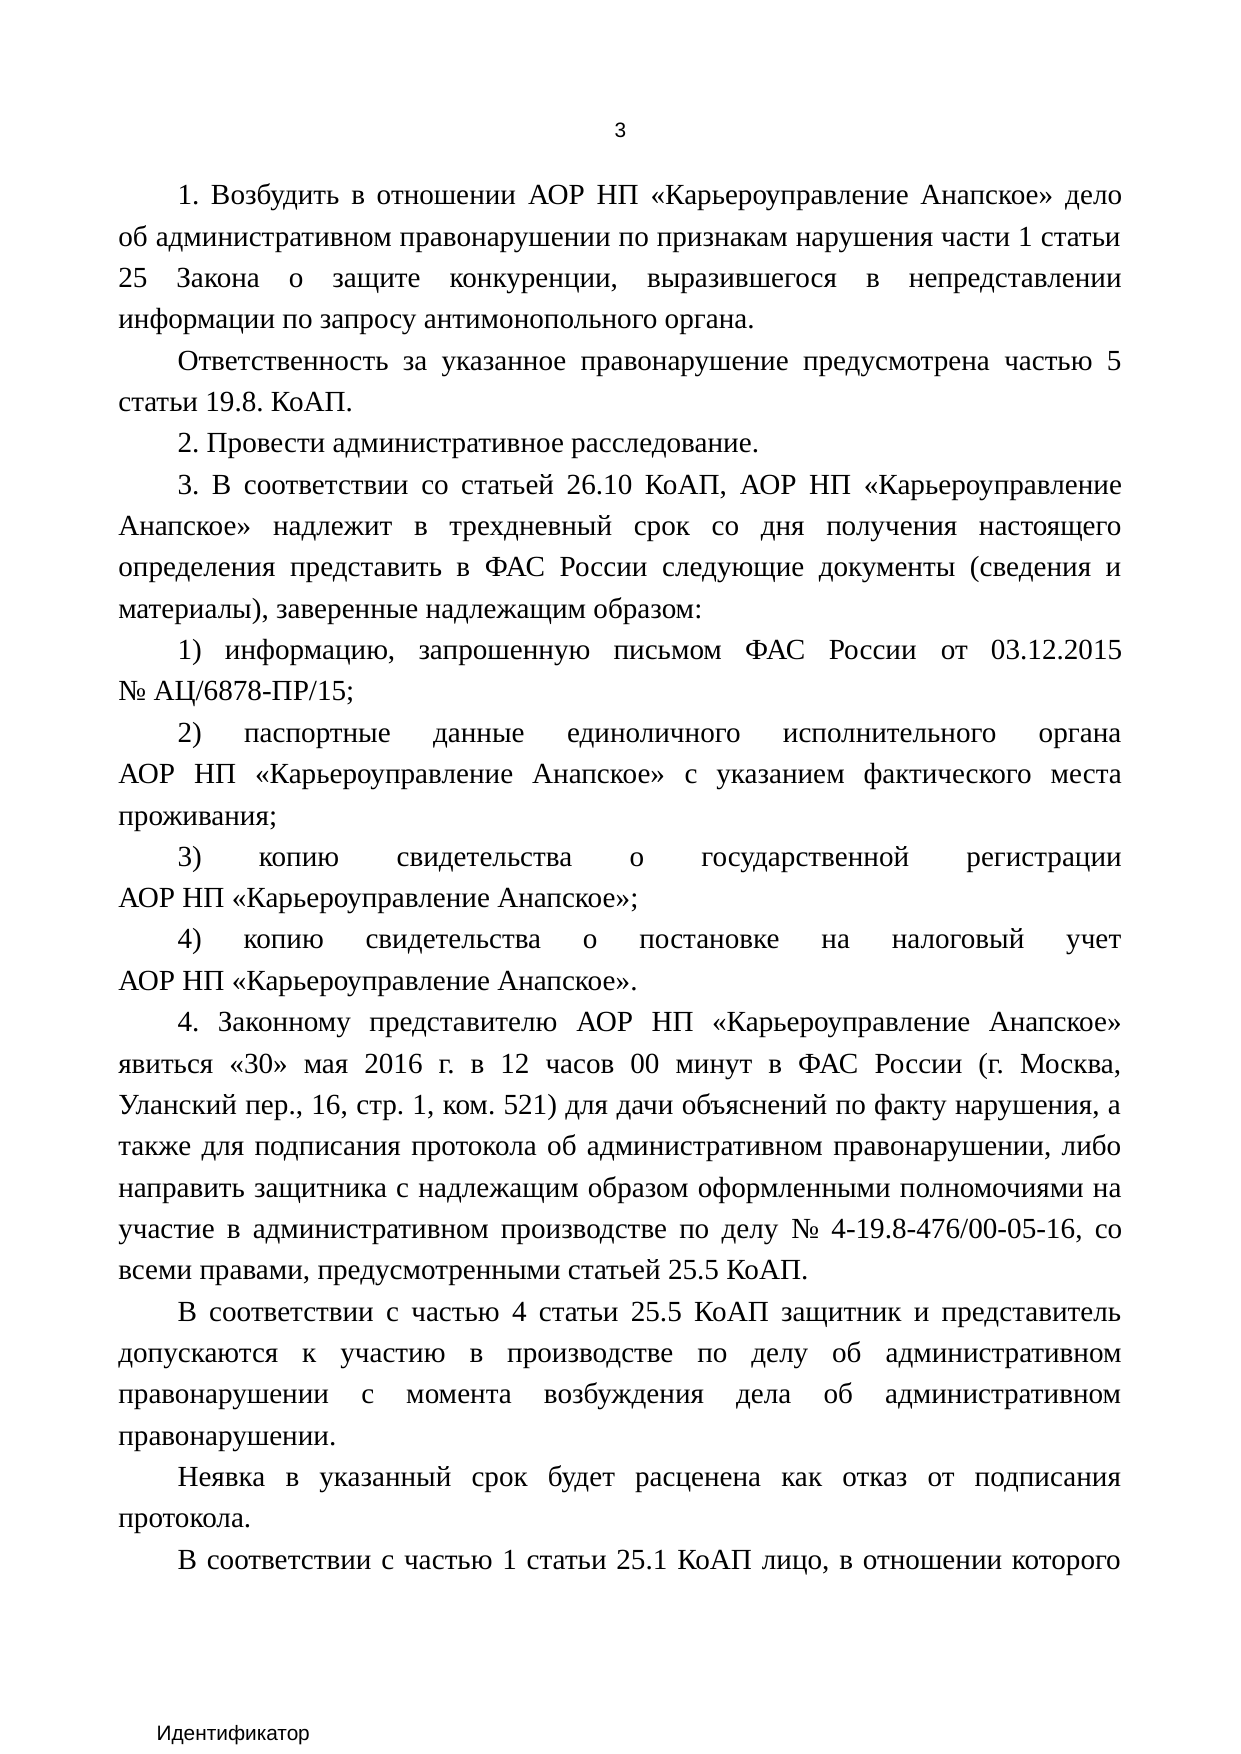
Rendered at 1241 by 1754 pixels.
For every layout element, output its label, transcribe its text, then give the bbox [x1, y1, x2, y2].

text 1. Возбудить в отношении АОР НП «Карьероуправление Анапское» дело об административном правонарушении по признакам нарушения части 1 статьи 25 Закона о защите конкуренции, выразившегося в непредставлении информации по запросу антимонопольного органа. [118, 172, 1122, 337]
text 4. Законному представителю АОР НП «Карьероуправление Анапское» явиться «30» мая 2016 г. в 12 часов 00 минут в ФАС России (г. Москва, Уланский пер., 16, стр. 1, ком. 521) для дачи объяснений по факту нарушения, а также для подписания протокола об административном правонарушении, либо направить защитника с надлежащим образом оформленными полномочиями на участие в административном производстве по делу № 4-19.8-476/00-05-16, со всеми правами, предусмотренными статьей 25.5 КоАП. [118, 999, 1122, 1288]
text Ответственность за указанное правонарушение предусмотрена частью 5 статьи 19.8. КоАП. [118, 337, 1122, 420]
text 2) паспортные данные единоличного исполнительного органа АОР НП «Карьероуправление Анапское» с указанием фактического места проживания; [118, 709, 1122, 833]
text 2. Провести административное расследование. [118, 420, 1122, 461]
text В соответствии с частью 4 статьи 25.5 КоАП защитник и представитель допускаются к участию в производстве по делу об административном правонарушении с момента возбуждения дела об административном правонарушении. [118, 1288, 1122, 1453]
text 3) копию свидетельства о государственной регистрации АОР НП «Карьероуправление Анапское»; [118, 833, 1122, 916]
text В соответствии с частью 1 статьи 25.1 КоАП лицо, в отношении которого [118, 1536, 1122, 1578]
text Неявка в указанный срок будет расценена как отказ от подписания протокола. [118, 1453, 1122, 1536]
text 1) информацию, запрошенную письмом ФАС России от 03.12.2015 № АЦ/6878-ПР/15; [118, 626, 1122, 709]
text 4) копию свидетельства о постановке на налоговый учет АОР НП «Карьероуправление Анапское». [118, 916, 1122, 999]
text 3. В соответствии со статьей 26.10 КоАП, АОР НП «Карьероуправление Анапское» надлежит в трехдневный срок со дня получения настоящего определения представить в ФАС России следующие документы (сведения и материалы), заверенные надлежащим образом: [118, 461, 1122, 626]
